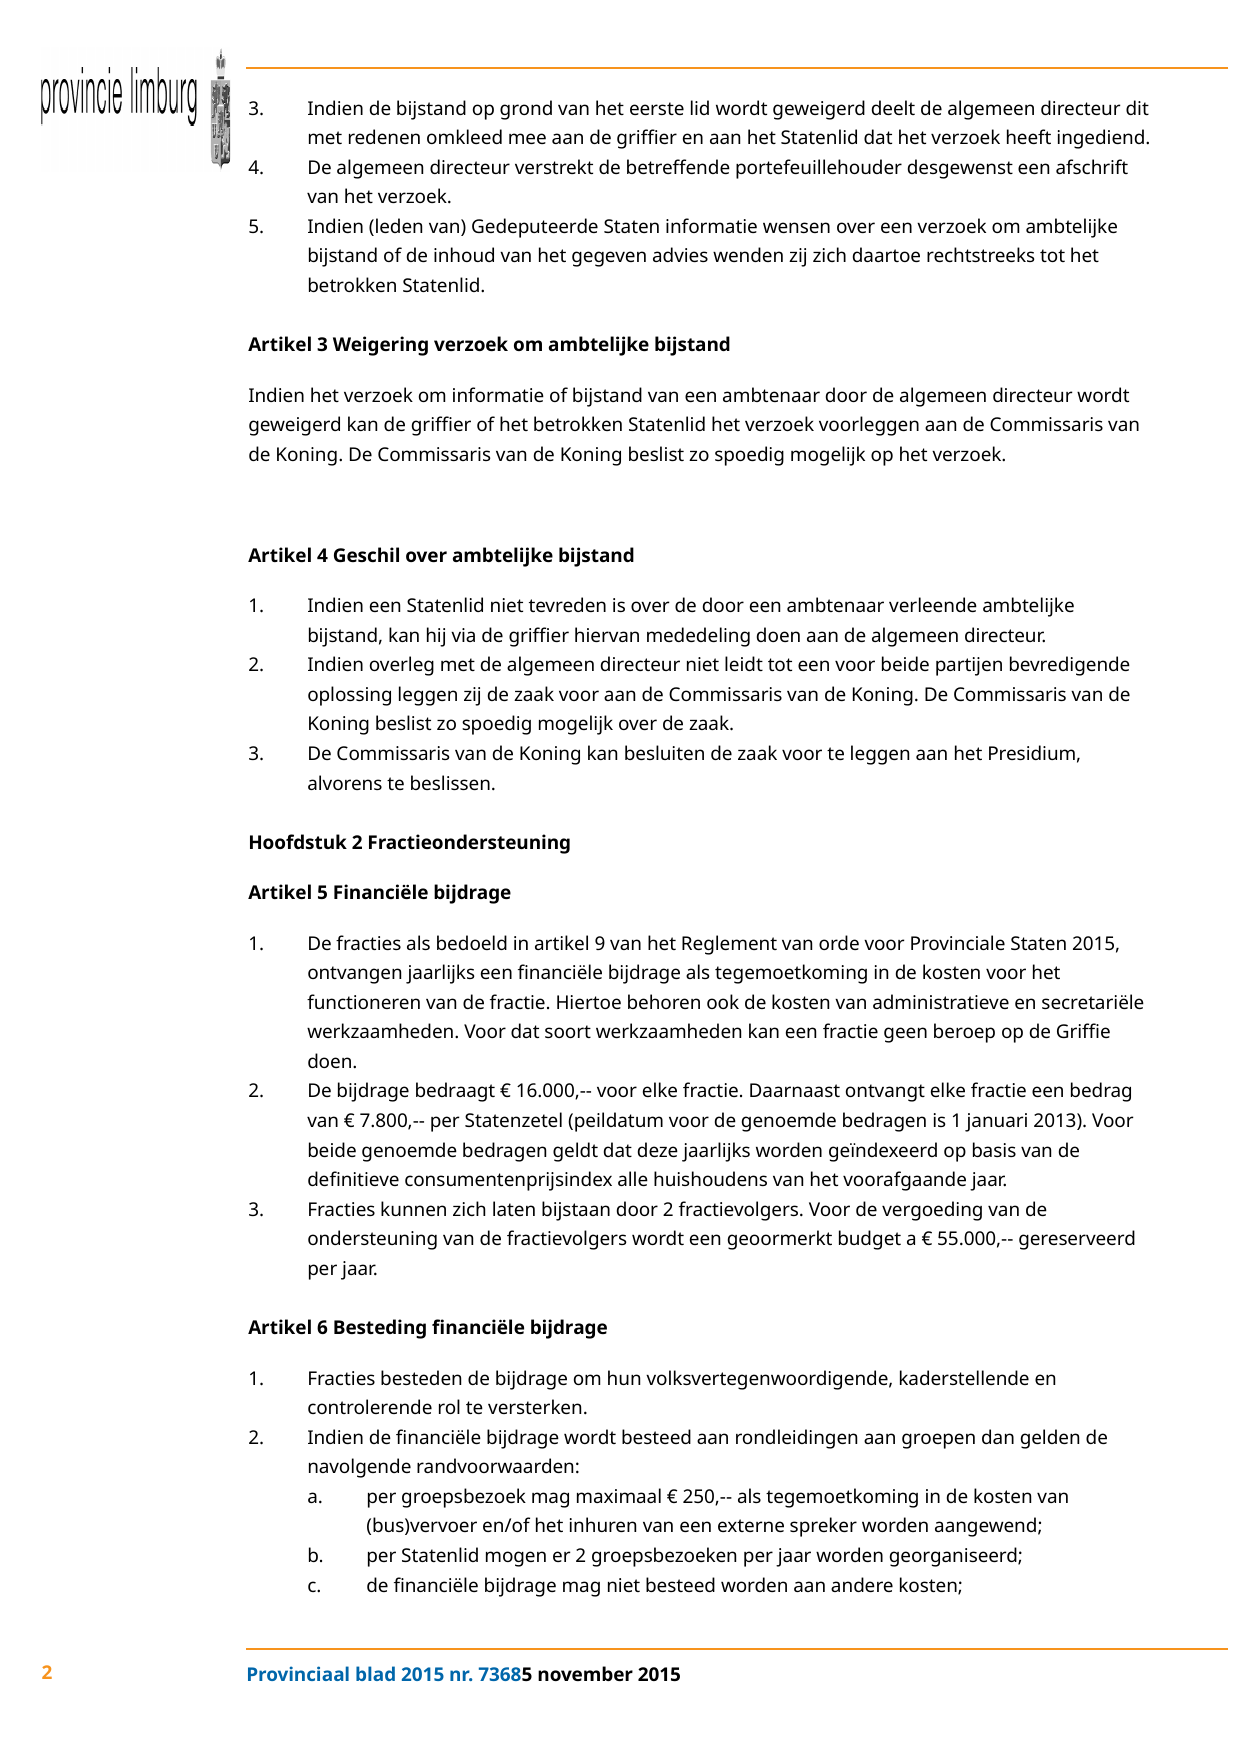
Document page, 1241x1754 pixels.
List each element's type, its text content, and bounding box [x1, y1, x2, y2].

text Hoofdstuk 2 Fractieondersteuning [248, 829, 1152, 855]
list Fracties kunnen zich laten bijstaan door 2 fractievolgers. Voor de vergoeding van de ondersteuning van de fractievolgers wordt een geoormerkt budget a € 55.000,-- gereserveerd per jaar. [248, 1196, 1152, 1281]
list De bijdrage bedraagt € 16.000,-- voor elke fractie. Daarnaast ontvangt elke fractie een bedrag van € 7.800,-- per Statenzetel (peildatum voor de genoemde bedragen is 1 januari 2013). Voor beide genoemde bedragen geldt dat deze jaarlijks worden geïndexeerd op basis van de definitieve consumentenprijsindex alle huishoudens van het voorafgaande jaar. [248, 1078, 1152, 1192]
text Artikel 5 Financiële bijdrage [248, 879, 1152, 905]
list De algemeen directeur verstrekt de betreffende portefeuillehouder desgewenst een afschrift van het verzoek. [248, 154, 1152, 209]
picture [41, 47, 231, 172]
list De Commissaris van de Koning kan besluiten de zaak voor te leggen aan het Presidium, alvorens te beslissen. [248, 740, 1152, 796]
list Indien de bijstand op grond van het eerste lid wordt geweigerd deelt de algemeen directeur dit met redenen omkleed mee aan de griffier en aan het Statenlid dat het verzoek heeft ingediend. [248, 95, 1152, 150]
list Indien (leden van) Gedeputeerde Staten informatie wensen over een verzoek om ambtelijke bijstand of de inhoud van het gegeven advies wenden zij zich daartoe rechtstreeks tot het betrokken Statenlid. [248, 213, 1152, 298]
list De fracties als bedoeld in artikel 9 van het Reglement van orde voor Provinciale Staten 2015, ontvangen jaarlijks een financiële bijdrage als tegemoetkoming in de kosten voor het functioneren van de fractie. Hiertoe behoren ook de kosten van administratieve en secretariële werkzaamheden. Voor dat soort werkzaamheden kan een fractie geen beroep op de Griffie doen. [248, 930, 1152, 1074]
text Indien het verzoek om informatie of bijstand van een ambtenaar door de algemeen directeur wordt geweigerd kan de griffier of het betrokken Statenlid het verzoek voorleggen aan de Commissaris van de Koning. De Commissaris van de Koning beslist zo spoedig mogelijk op het verzoek. [248, 382, 1152, 467]
list Fracties besteden de bijdrage om hun volksvertegenwoordigende, kaderstellende en controlerende rol te versterken. [248, 1365, 1152, 1420]
list Indien een Statenlid niet tevreden is over de door een ambtenaar verleende ambtelijke bijstand, kan hij via de griffier hiervan mededeling doen aan de algemeen directeur. [248, 592, 1152, 648]
list Indien overleg met de algemeen directeur niet leidt tot een voor beide partijen bevredigende oplossing leggen zij de zaak voor aan de Commissaris van de Koning. De Commissaris van de Koning beslist zo spoedig mogelijk over de zaak. [248, 651, 1152, 736]
list de financiële bijdrage mag niet besteed worden aan andere kosten; [307, 1572, 1152, 1598]
list per Statenlid mogen er 2 groepsbezoeken per jaar worden georganiseerd; [307, 1542, 1152, 1568]
list Indien de financiële bijdrage wordt besteed aan rondleidingen aan groepen dan gelden de navolgende randvoorwaarden: [248, 1424, 1152, 1479]
text Artikel 4 Geschil over ambtelijke bijstand [248, 542, 1152, 568]
text Artikel 3 Weigering verzoek om ambtelijke bijstand [248, 331, 1152, 357]
list per groepsbezoek mag maximaal € 250,-- als tegemoetkoming in de kosten van (bus)vervoer en/of het inhuren van een externe spreker worden aangewend; [307, 1483, 1152, 1538]
text Artikel 6 Besteding financiële bijdrage [248, 1314, 1152, 1340]
